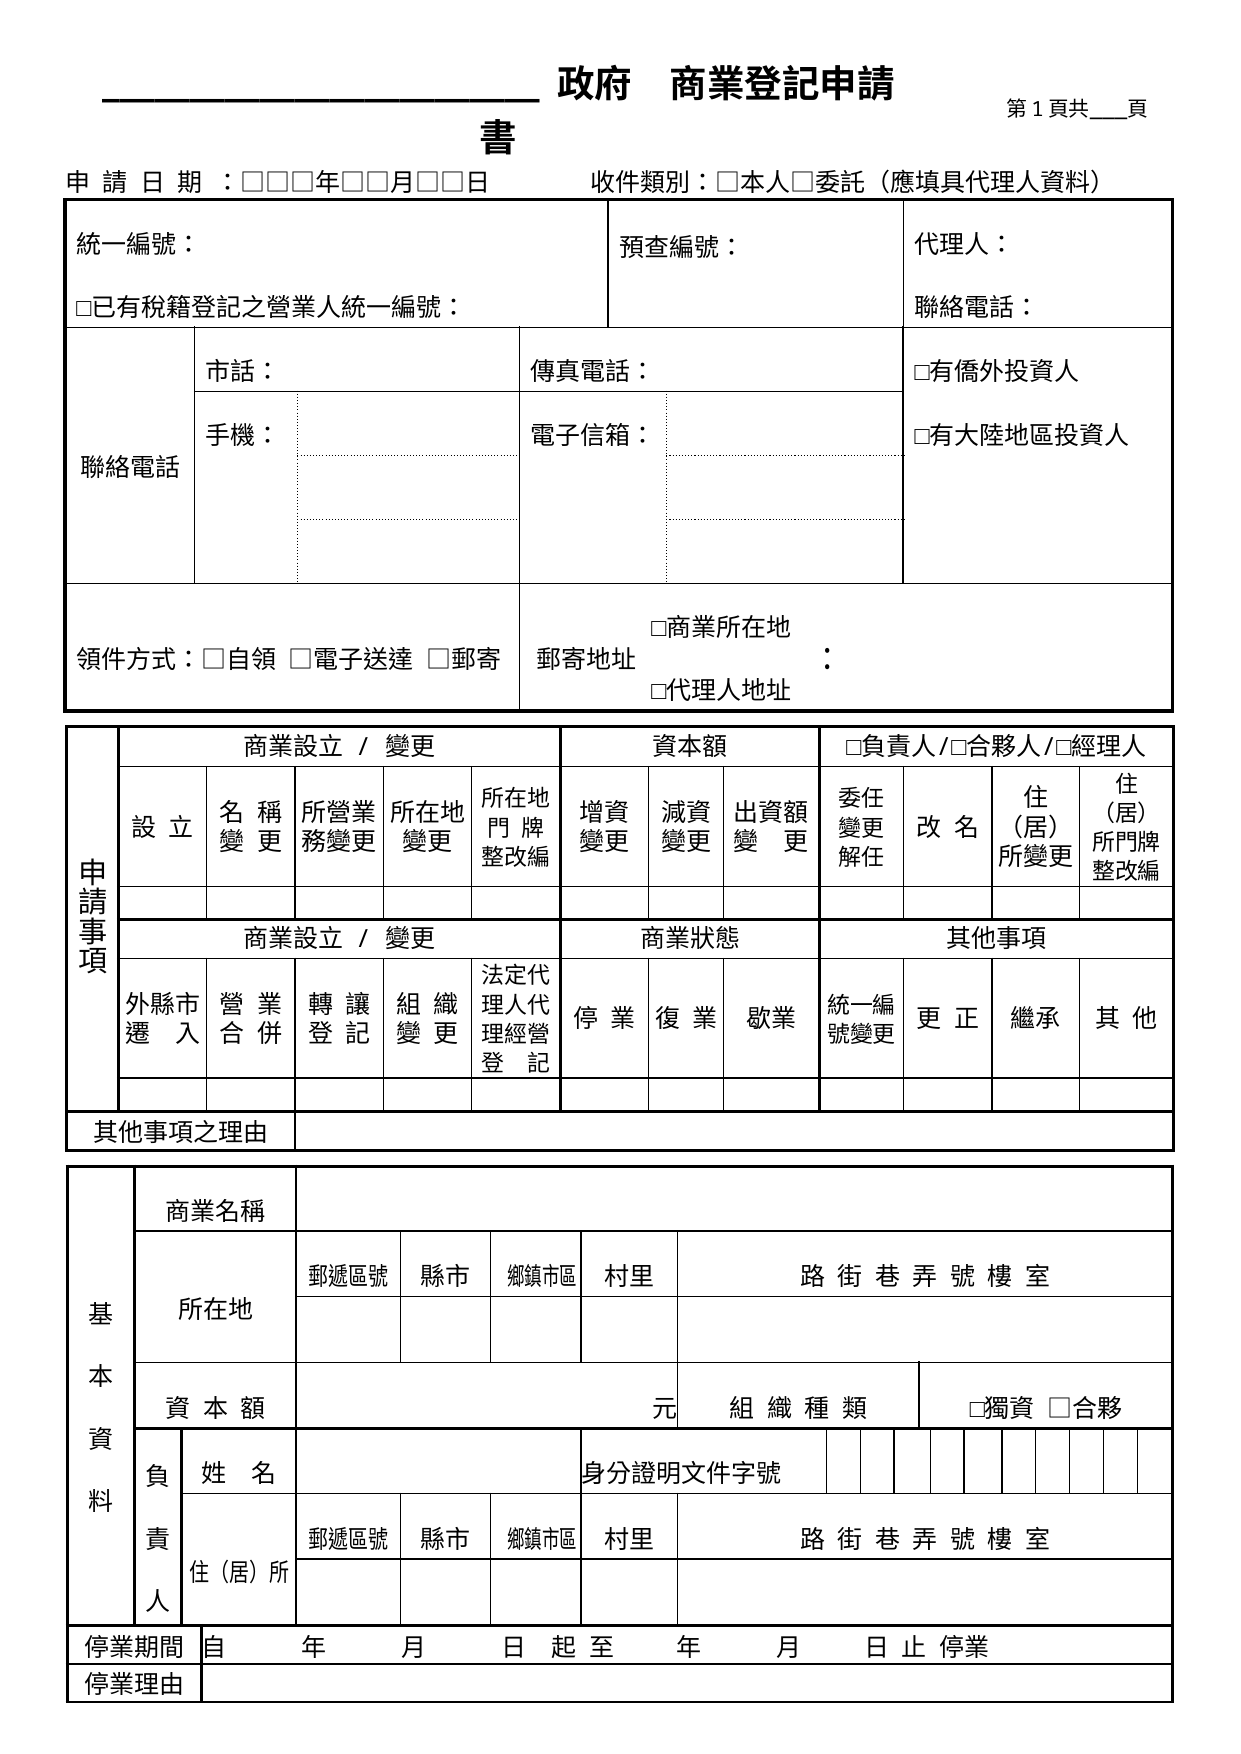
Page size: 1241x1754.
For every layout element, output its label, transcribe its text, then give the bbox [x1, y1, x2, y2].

table_cell 法定代理人代理經營登 記 [472, 959, 559, 1077]
table_cell 資 本 額 [136, 1363, 295, 1427]
table_cell 路 街 巷 弄 號 樓 室 [678, 1232, 1171, 1296]
table_cell [724, 887, 818, 918]
table_cell [931, 1430, 963, 1493]
table_cell 出資額變 更 [724, 767, 818, 886]
table_cell [582, 1560, 677, 1624]
table_cell [207, 1079, 294, 1109]
table_cell 縣市 [401, 1232, 490, 1296]
table_cell [562, 887, 648, 918]
table_cell □有僑外投資人 [904, 328, 1171, 391]
table_cell 組 織 變 更 [384, 959, 471, 1077]
text 申 請 日 期 ：□□□年□□月□□日 收件類別：□本人□委託（應填具代理人資料） [65, 162, 1175, 198]
table_cell 鄉鎮市區 [491, 1494, 580, 1558]
table_cell 歇業 [724, 959, 818, 1077]
table_cell [298, 392, 519, 454]
table_cell 住（居）所門牌 整改編 [1080, 767, 1172, 886]
table_cell 組 織 種 類 [678, 1363, 918, 1427]
table_cell 繼承 [993, 959, 1079, 1077]
table_header [297, 1168, 1171, 1230]
table_cell [667, 455, 902, 519]
table_cell [562, 1079, 648, 1109]
table_cell 身分證明文件字號 [582, 1430, 826, 1493]
table_header 統一編號： □已有稅籍登記之營業人統一編號： [67, 201, 607, 326]
table_cell [1138, 1430, 1171, 1493]
table_cell 所在地變更 [384, 767, 471, 886]
table_cell [1070, 1430, 1103, 1493]
table_cell [895, 1430, 930, 1493]
table_cell [649, 887, 723, 918]
table_cell 外縣市遷 入 [120, 959, 206, 1077]
table_header □負責人/□合夥人/□經理人 [821, 728, 1172, 766]
table_cell [821, 887, 903, 918]
table_cell 所在地 [136, 1232, 295, 1361]
table_cell 商業設立 / 變更 [120, 921, 559, 957]
table_cell [821, 1079, 903, 1109]
table_cell 鄉鎮市區 [491, 1232, 580, 1296]
table_cell [401, 1297, 490, 1361]
table_cell 郵寄地址 [520, 584, 652, 709]
table_cell 縣市 [401, 1494, 490, 1558]
table_cell [120, 887, 206, 918]
table_cell 更 正 [904, 959, 991, 1077]
table_cell [993, 887, 1079, 918]
table_cell [297, 1297, 400, 1361]
table_header 第1頁共___頁 [995, 54, 1182, 162]
table_cell [1003, 1430, 1035, 1493]
table_cell 聯絡電話 [67, 328, 194, 583]
table_cell 手機： [195, 392, 298, 583]
table_cell [582, 1297, 677, 1361]
table_cell [724, 1079, 818, 1109]
table_header _________________________ 政府 商業登記申請書 [76, 54, 920, 162]
table_cell [491, 1560, 580, 1624]
table_cell 統一編號變更 [821, 959, 903, 1077]
table_cell [298, 519, 519, 583]
table_cell 其 他 [1080, 959, 1172, 1077]
table_cell [965, 1430, 1001, 1493]
table_cell 轉 讓 登 記 [296, 959, 383, 1077]
table_cell [297, 1560, 400, 1624]
table_cell 郵遞區號 [297, 1494, 400, 1558]
table_cell 村里 [582, 1494, 677, 1558]
table_header 資本額 [562, 728, 818, 766]
table_cell [384, 1079, 471, 1109]
table_cell 村里 [582, 1232, 677, 1296]
table_cell 減資 變更 [649, 767, 723, 886]
table_cell 停業理由 [69, 1665, 200, 1701]
table_cell [1104, 1430, 1137, 1493]
table_cell [1080, 1079, 1172, 1109]
table_cell [120, 1079, 206, 1109]
table_cell □有大陸地區投資人 [904, 391, 1171, 583]
table_cell [678, 1297, 1171, 1361]
table_cell 市話： [195, 328, 519, 391]
table_cell □商業所在地 □代理人地址 [652, 584, 814, 709]
table_cell 復 業 [649, 959, 723, 1077]
table_cell [904, 1079, 991, 1109]
table_cell 商業狀態 [562, 921, 818, 957]
table_cell 路 街 巷 弄 號 樓 室 [678, 1494, 1171, 1558]
table_header [920, 54, 995, 162]
table_cell [401, 1560, 490, 1624]
table_cell 元 [297, 1363, 677, 1427]
table_cell [827, 1430, 860, 1493]
table_cell 停 業 [562, 959, 648, 1077]
table_cell [993, 1079, 1079, 1109]
table_cell 改 名 [904, 767, 991, 886]
table_cell 傳真電話： [520, 328, 902, 391]
table_cell □獨資 □合夥 [920, 1363, 1171, 1427]
table_header 申請 事項 [68, 728, 117, 1109]
table_cell [296, 887, 383, 918]
table_cell [207, 887, 294, 918]
table_cell 其他事項 [821, 921, 1172, 957]
table_cell 停業期間 [69, 1627, 200, 1663]
table_cell [472, 1079, 559, 1109]
table_cell [667, 392, 902, 454]
table_cell [298, 455, 519, 519]
table_cell 設 立 [120, 767, 206, 886]
table_cell [472, 887, 559, 918]
table_cell 姓 名 [183, 1430, 295, 1493]
table_cell 所營業務變更 [296, 767, 383, 886]
table_cell ： [815, 584, 1171, 709]
table_header 商業名稱 [136, 1168, 295, 1230]
table_cell [297, 1430, 580, 1493]
table_cell 領件方式：□自領 □電子送達 □郵寄 [67, 584, 519, 709]
table_cell [1036, 1430, 1069, 1493]
table_cell [861, 1430, 893, 1493]
table_cell 所在地門 牌 整改編 [472, 767, 559, 886]
table_header 商業設立 / 變更 [120, 728, 559, 766]
table_header 預查編號： [609, 201, 903, 326]
table_cell 負 責 人 [136, 1430, 180, 1624]
table_cell 住（居）所 [183, 1494, 295, 1624]
table_cell 委任 變更 解任 [821, 767, 903, 886]
table_cell [296, 1079, 383, 1109]
table_cell [667, 519, 902, 583]
table_header 代理人： 聯絡電話： [904, 201, 1171, 326]
table_cell 住（居）所變更 [993, 767, 1079, 886]
table_cell [296, 1113, 1172, 1149]
table_cell [203, 1665, 1171, 1701]
table_cell 增資 變更 [562, 767, 648, 886]
table_cell 電子信箱： [520, 392, 667, 583]
table_cell [1080, 887, 1172, 918]
table_cell 郵遞區號 [297, 1232, 400, 1296]
table_cell [904, 887, 991, 918]
table_cell [384, 887, 471, 918]
table_cell [678, 1560, 1171, 1624]
table_cell 其他事項之理由 [68, 1113, 294, 1149]
table_cell [649, 1079, 723, 1109]
table_header 基 本 資 料 [69, 1168, 133, 1624]
table_cell 名 稱 變 更 [207, 767, 294, 886]
table_cell 營 業 合 併 [207, 959, 294, 1077]
table_cell 自 年 月 日 起 至 年 月 日 止 停業 [203, 1627, 1171, 1663]
table_cell [491, 1297, 580, 1361]
